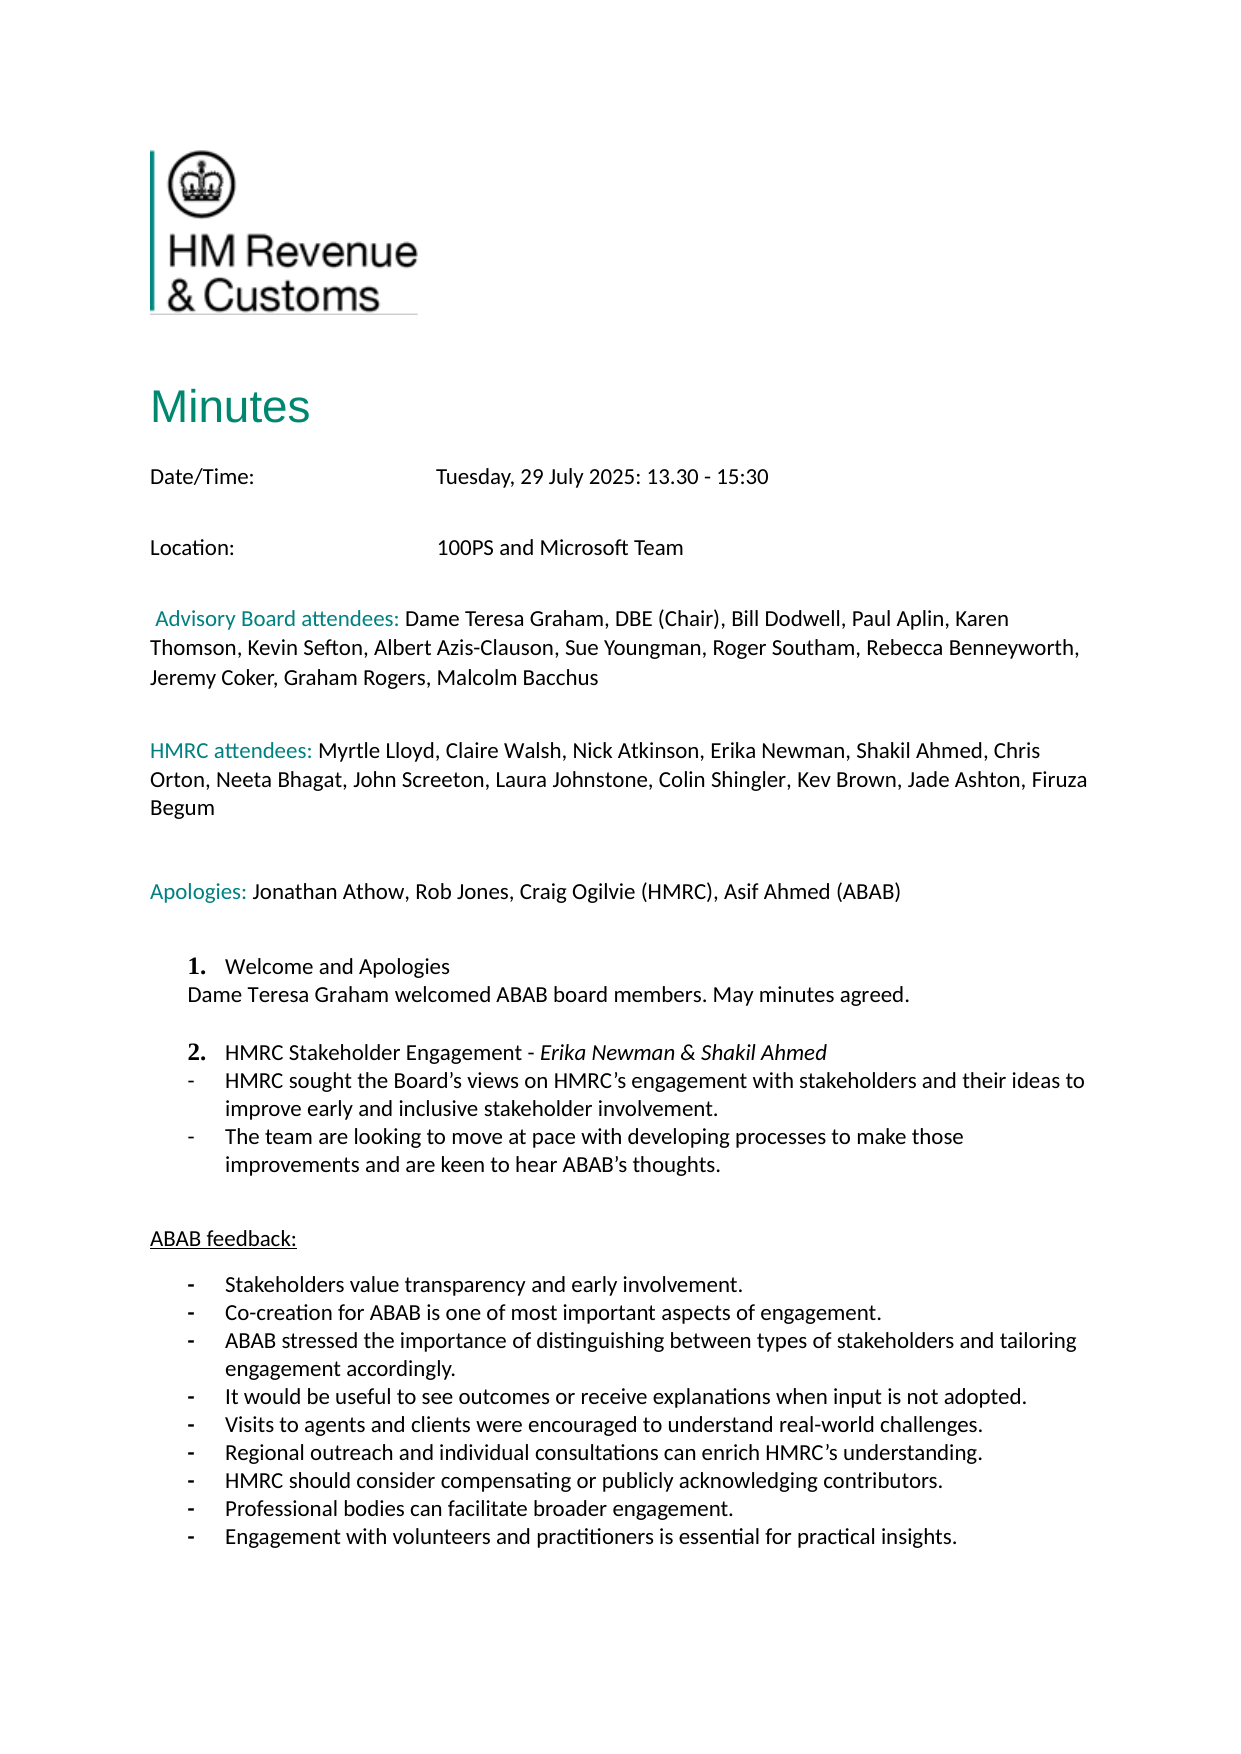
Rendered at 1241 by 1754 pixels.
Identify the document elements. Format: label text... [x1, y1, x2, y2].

list Engagement with volunteers and practitioners is essential for practical insights. [187, 1522, 1090, 1550]
list The team are looking to move at pace with developing processes to make those improvements and are keen to hear ABAB’s thoughts. [187, 1122, 1090, 1178]
text Location: 100PS and Microsoft Team [150, 533, 1090, 561]
list HMRC sought the Board’s views on HMRC’s engagement with stakeholders and their ideas to improve early and inclusive stakeholder involvement. [187, 1066, 1090, 1122]
text Date/Time: Tuesday, 29 July 2025: 13.30 - 15:30 [150, 432, 1090, 490]
list ABAB stressed the importance of distinguishing between types of stakeholders and tailoring engagement accordingly. [187, 1326, 1090, 1382]
list Stakeholders value transparency and early involvement. [187, 1270, 1090, 1298]
text HMRC attendees: Myrtle Lloyd, Claire Walsh, Nick Atkinson, Erika Newman, Shakil Ahmed, Chris Orton, Neeta Bhagat, John Screeton, Laura Johnstone, Colin Shingler, Kev Brown, Jade Ashton, Firuza Begum [150, 737, 1090, 821]
list It would be useful to see outcomes or receive explanations when input is not adopted. [187, 1382, 1090, 1410]
list HMRC Stakeholder Engagement - Erika Newman & Shakil Ahmed [187, 1037, 1090, 1066]
list HMRC should consider compensating or publicly acknowledging contributors. [187, 1466, 1090, 1494]
text Minutes [150, 380, 1090, 432]
list Visits to agents and clients were encouraged to understand real-world challenges. [187, 1410, 1090, 1438]
list Welcome and Apologies [187, 951, 1090, 980]
text Dame Teresa Graham welcomed ABAB board members. May minutes agreed. [187, 980, 1090, 1008]
list Professional bodies can facilitate broader engagement. [187, 1494, 1090, 1522]
text ABAB feedback: [150, 1224, 1090, 1252]
text Advisory Board attendees: Dame Teresa Graham, DBE (Chair), Bill Dodwell, Paul Aplin, Karen Thomson, Kevin Sefton, Albert Azis-Clauson, Sue Youngman, Roger Southam, Rebecca Benneyworth, Jeremy Coker, Graham Rogers, Malcolm Bacchus [150, 604, 1090, 691]
list Co-creation for ABAB is one of most important aspects of engagement. [187, 1298, 1090, 1326]
text Apologies: Jonathan Athow, Rob Jones, Craig Ogilvie (HMRC), Asif Ahmed (ABAB) [150, 877, 1090, 905]
list Regional outreach and individual consultations can enrich HMRC’s understanding. [187, 1438, 1090, 1466]
